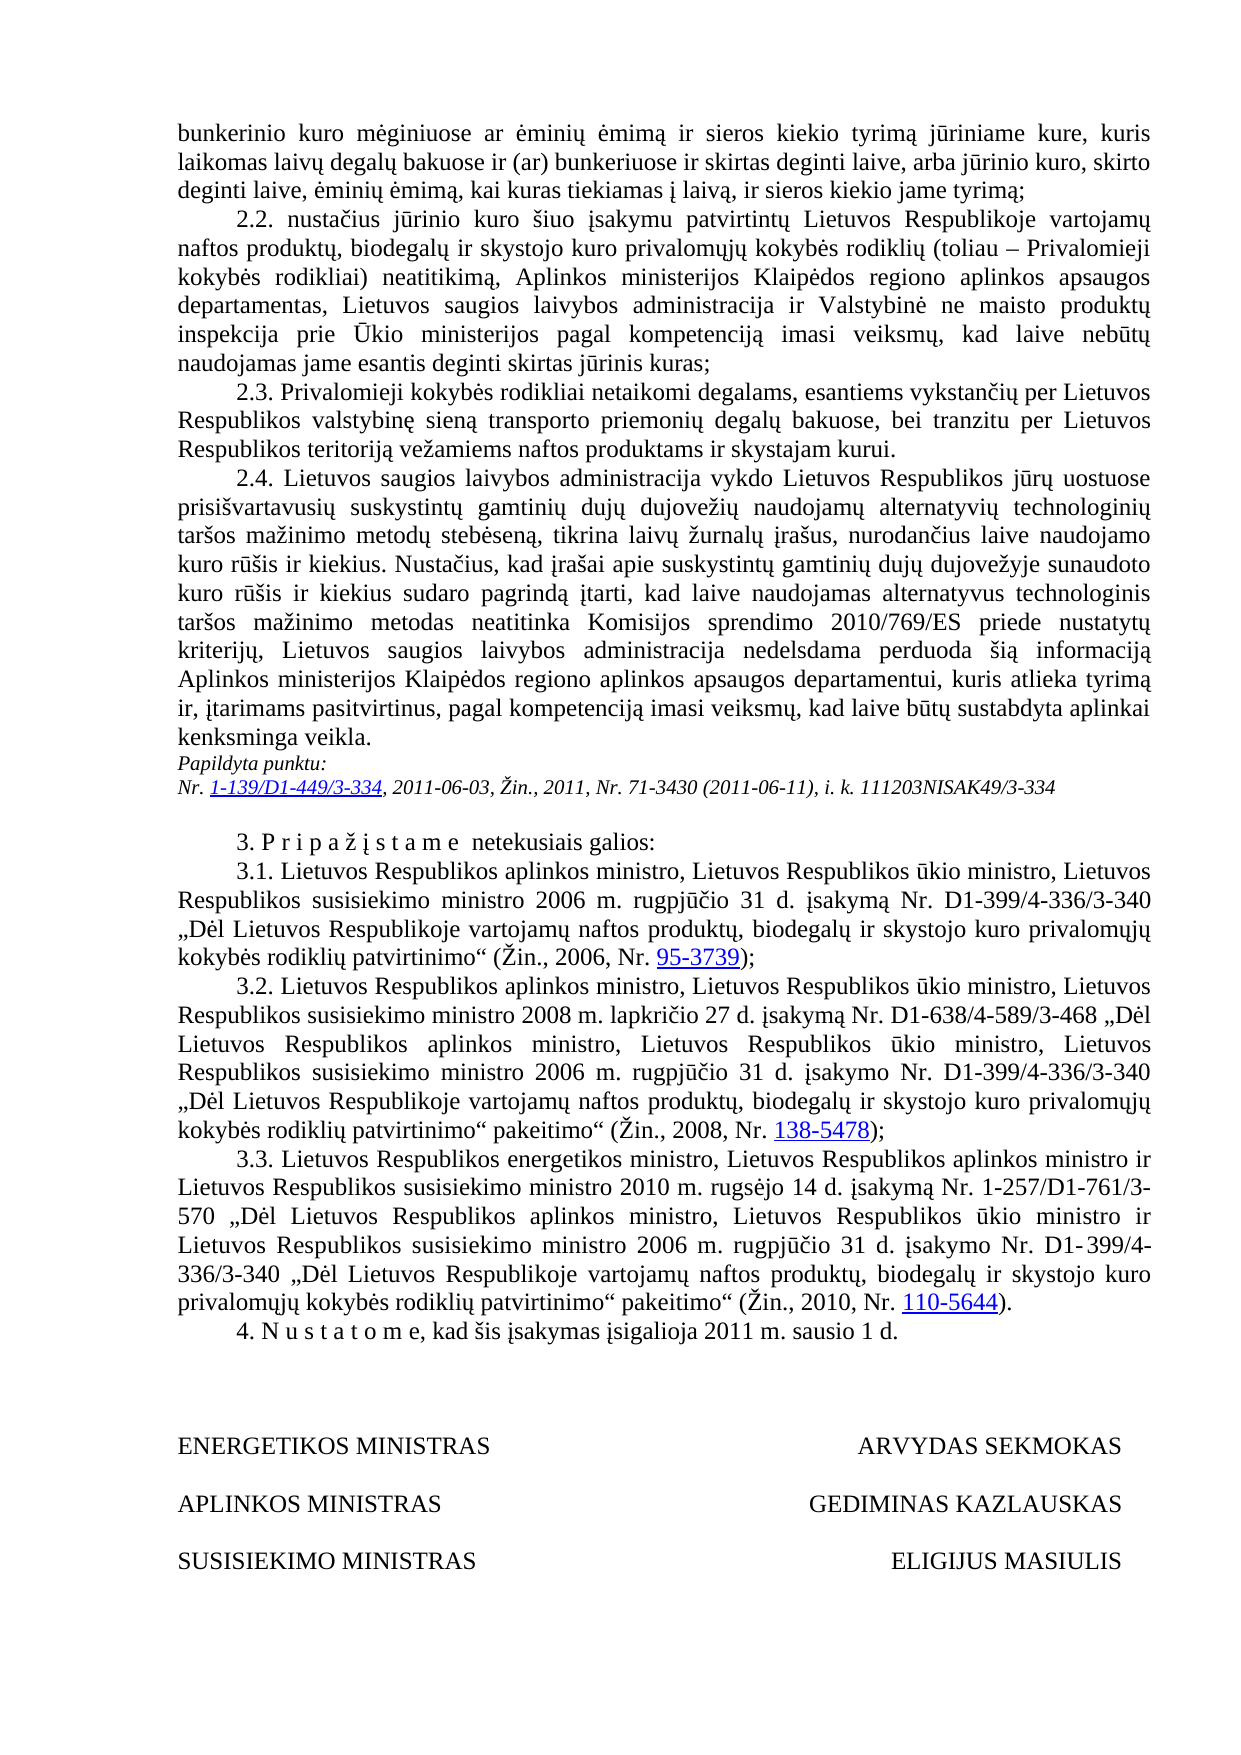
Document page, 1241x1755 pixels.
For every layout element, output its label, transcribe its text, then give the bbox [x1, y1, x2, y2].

text 4. Nustatome, kad šis įsakymas įsigalioja 2011 m. sausio 1 d. [177, 1316, 1152, 1345]
text Energetikos ministras Arvydas Sekmokas [177, 1431, 1152, 1460]
text 3.2. Lietuvos Respublikos aplinkos ministro, Lietuvos Respublikos ūkio ministro, Lietuvos Respublikos susisiekimo ministro 2008 m. lapkričio 27 d. įsakymą Nr. D1-638/4-589/3-468 „Dėl Lietuvos Respublikos aplinkos ministro, Lietuvos Respublikos ūkio ministro, Lietuvos Respublikos susisiekimo ministro 2006 m. rugpjūčio 31 d. įsakymo Nr. D1-399/4-336/3-340 „Dėl Lietuvos Respublikoje vartojamų naftos produktų, biodegalų ir skystojo kuro privalomųjų kokybės rodiklių patvirtinimo“ pakeitimo“ (Žin., 2008, Nr. 138-5478); [177, 971, 1152, 1144]
text 3.3. Lietuvos Respublikos energetikos ministro, Lietuvos Respublikos aplinkos ministro ir Lietuvos Respublikos susisiekimo ministro 2010 m. rugsėjo 14 d. įsakymą Nr. 1-257/D1-761/3-570 „Dėl Lietuvos Respublikos aplinkos ministro, Lietuvos Respublikos ūkio ministro ir Lietuvos Respublikos susisiekimo ministro 2006 m. rugpjūčio 31 d. įsakymo Nr. D1-399/4-336/3-340 „Dėl Lietuvos Respublikoje vartojamų naftos produktų, biodegalų ir skystojo kuro privalomųjų kokybės rodiklių patvirtinimo“ pakeitimo“ (Žin., 2010, Nr. 110-5644). [177, 1144, 1152, 1316]
text 2.4. Lietuvos saugios laivybos administracija vykdo Lietuvos Respublikos jūrų uostuose prisišvartavusių suskystintų gamtinių dujų dujovežių naudojamų alternatyvių technologinių taršos mažinimo metodų stebėseną, tikrina laivų žurnalų įrašus, nurodančius laive naudojamo kuro rūšis ir kiekius. Nustačius, kad įrašai apie suskystintų gamtinių dujų dujovežyje sunaudoto kuro rūšis ir kiekius sudaro pagrindą įtarti, kad laive naudojamas alternatyvus technologinis taršos mažinimo metodas neatitinka Komisijos sprendimo 2010/769/ES priede nustatytų kriterijų, Lietuvos saugios laivybos administracija nedelsdama perduoda šią informaciją Aplinkos ministerijos Klaipėdos regiono aplinkos apsaugos departamentui, kuris atlieka tyrimą ir, įtarimams pasitvirtinus, pagal kompetenciją imasi veiksmų, kad laive būtų sustabdyta aplinkai kenksminga veikla. [177, 463, 1152, 751]
text Aplinkos ministras Gediminas Kazlauskas [177, 1489, 1152, 1517]
text Papildyta punktu: [177, 751, 1152, 775]
text 3. Pripažįstame netekusiais galios: [177, 827, 1152, 856]
text 3.1. Lietuvos Respublikos aplinkos ministro, Lietuvos Respublikos ūkio ministro, Lietuvos Respublikos susisiekimo ministro 2006 m. rugpjūčio 31 d. įsakymą Nr. D1-399/4-336/3-340 „Dėl Lietuvos Respublikoje vartojamų naftos produktų, biodegalų ir skystojo kuro privalomųjų kokybės rodiklių patvirtinimo“ (Žin., 2006, Nr. 95-3739); [177, 856, 1152, 971]
text Nr. 1-139/D1-449/3-334, 2011-06-03, Žin., 2011, Nr. 71-3430 (2011-06-11), i. k. 111203NISAK49/3-334 [177, 775, 1152, 799]
text bunkerinio kuro mėginiuose ar ėminių ėmimą ir sieros kiekio tyrimą jūriniame kure, kuris laikomas laivų degalų bakuose ir (ar) bunkeriuose ir skirtas deginti laive, arba jūrinio kuro, skirto deginti laive, ėminių ėmimą, kai kuras tiekiamas į laivą, ir sieros kiekio jame tyrimą; [177, 118, 1152, 204]
text Susisiekimo ministras Eligijus Masiulis [177, 1546, 1152, 1575]
text 2.3. Privalomieji kokybės rodikliai netaikomi degalams, esantiems vykstančių per Lietuvos Respublikos valstybinę sieną transporto priemonių degalų bakuose, bei tranzitu per Lietuvos Respublikos teritoriją vežamiems naftos produktams ir skystajam kurui. [177, 377, 1152, 463]
text 2.2. nustačius jūrinio kuro šiuo įsakymu patvirtintų Lietuvos Respublikoje vartojamų naftos produktų, biodegalų ir skystojo kuro privalomųjų kokybės rodiklių (toliau – Privalomieji kokybės rodikliai) neatitikimą, Aplinkos ministerijos Klaipėdos regiono aplinkos apsaugos departamentas, Lietuvos saugios laivybos administracija ir Valstybinė ne maisto produktų inspekcija prie Ūkio ministerijos pagal kompetenciją imasi veiksmų, kad laive nebūtų naudojamas jame esantis deginti skirtas jūrinis kuras; [177, 204, 1152, 377]
